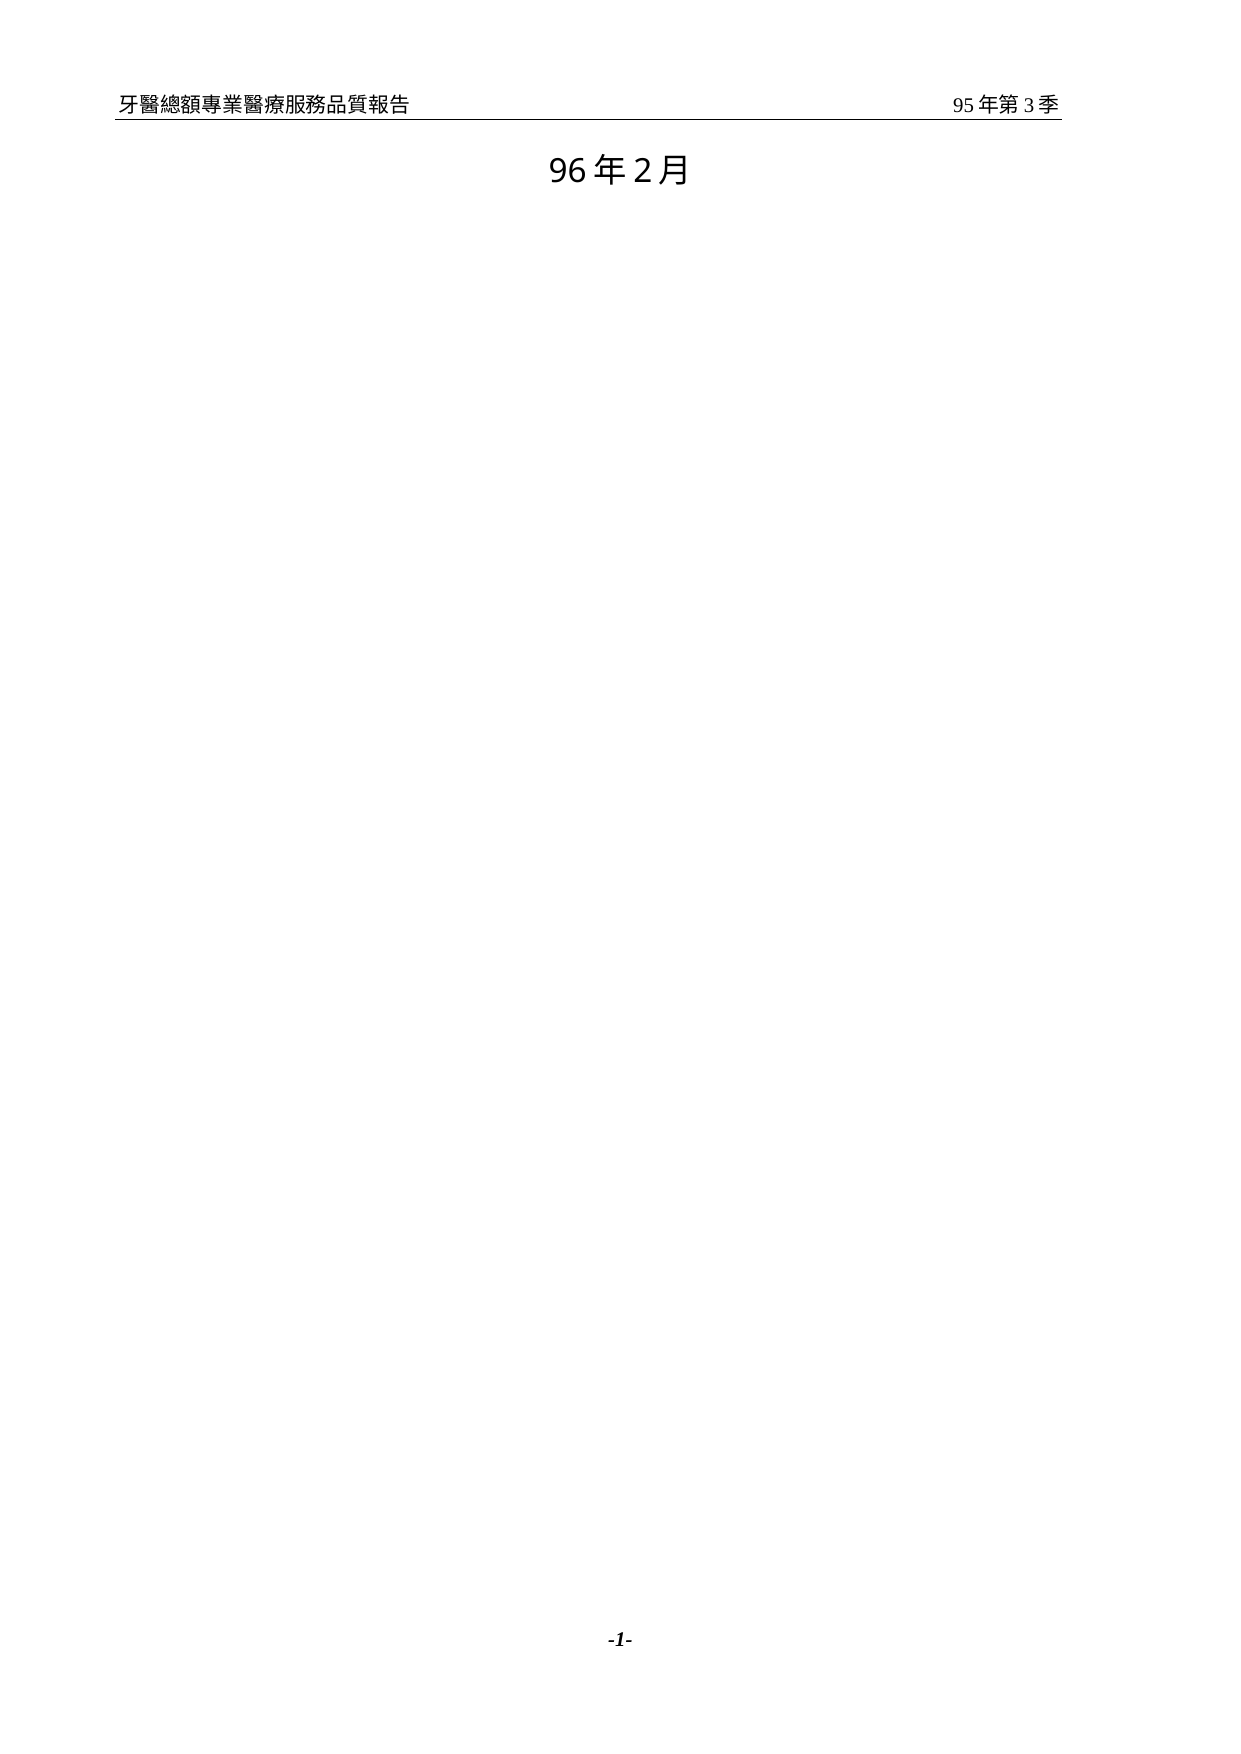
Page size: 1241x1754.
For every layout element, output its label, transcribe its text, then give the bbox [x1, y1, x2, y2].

text 96年2月 [118, 144, 1122, 192]
